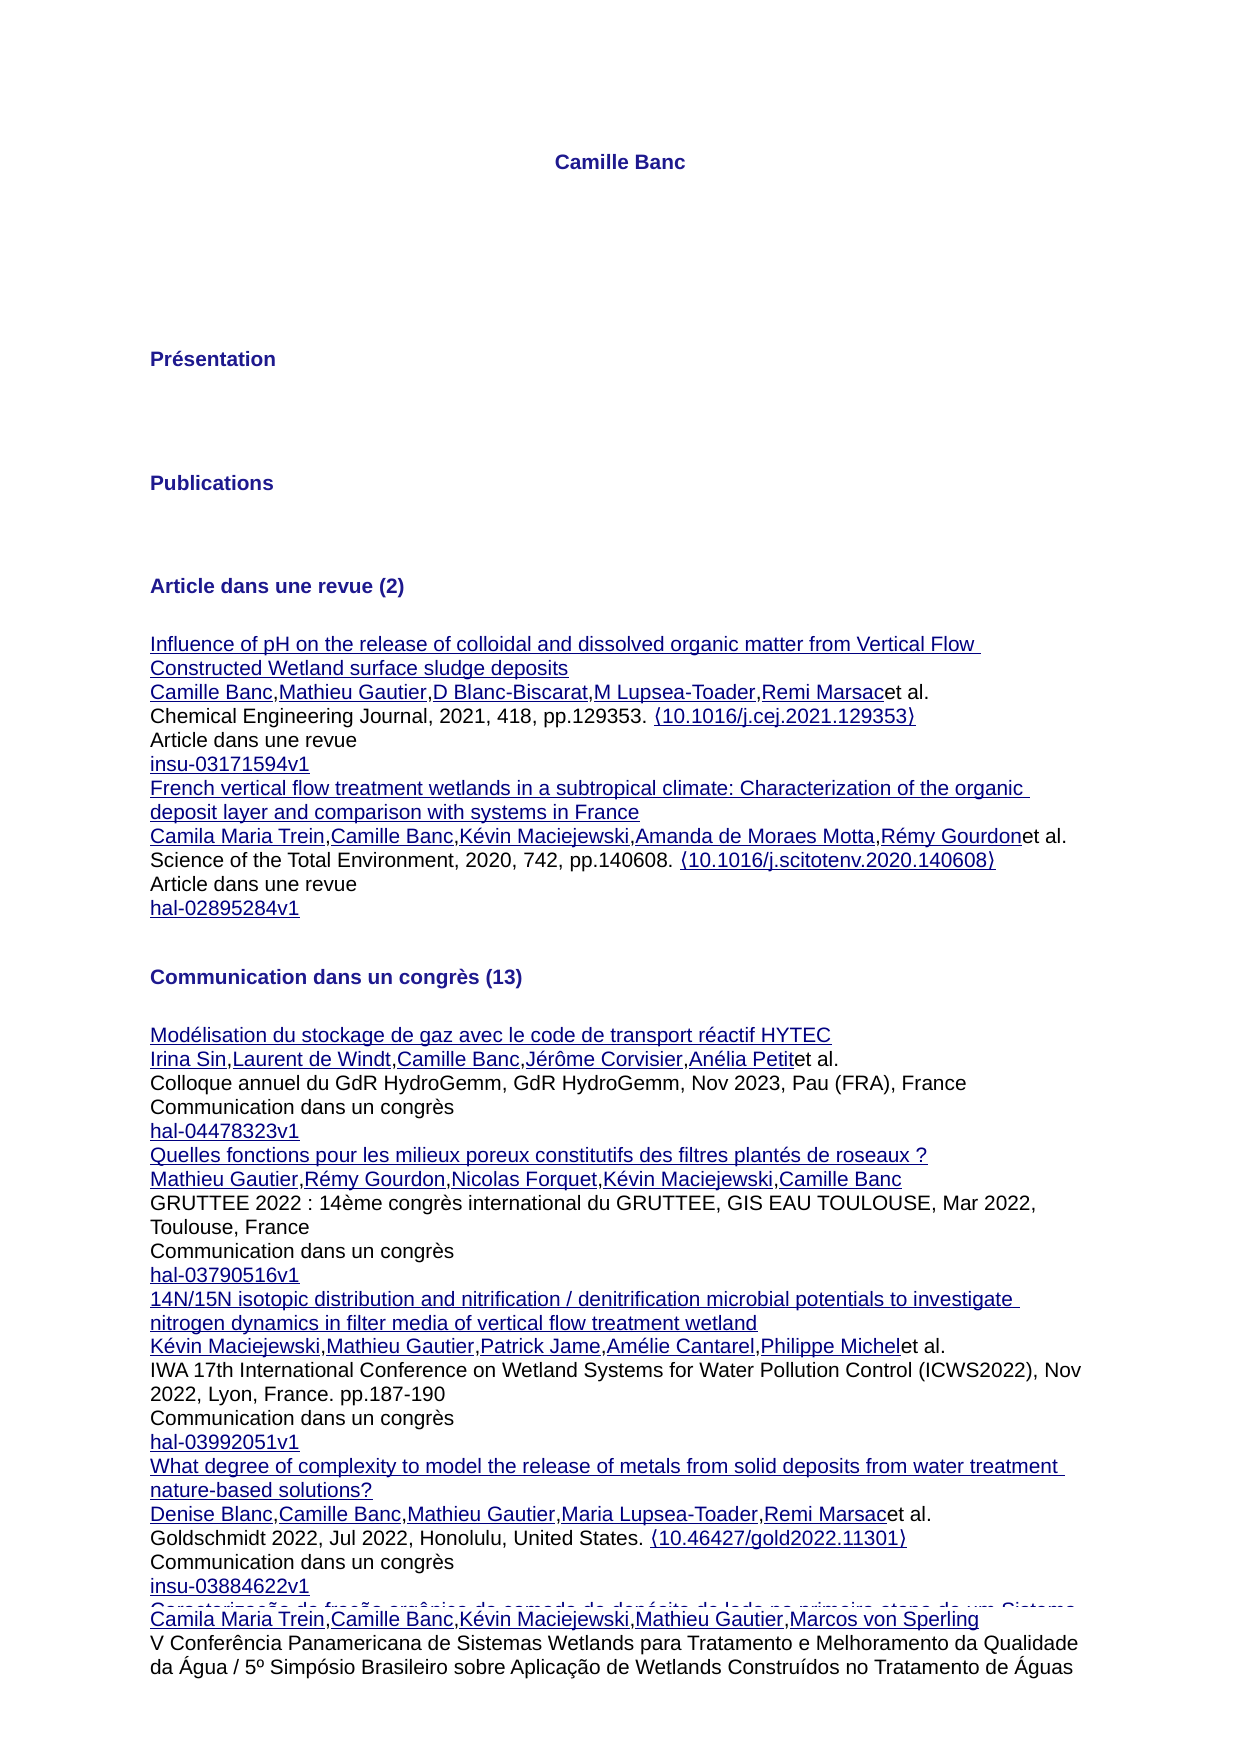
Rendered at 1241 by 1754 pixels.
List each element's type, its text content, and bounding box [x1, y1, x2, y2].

table_cell What degree of complexity to model the release of metals from solid deposits from water treatment nature-based solutions? Denise Blanc,Camille Banc,Mathieu Gautier,Maria Lupsea-Toader,Remi Marsacet al. Goldschmidt 2022, Jul 2022, Honolulu, United States. ⟨10.46427/gold2022.11301⟩ Communication dans un congrès insu-03884622v1 [150, 1454, 1090, 1598]
subtitle Communication dans un congrès (13) [150, 964, 1090, 988]
table_cell 14N/15N isotopic distribution and nitrification / denitrification microbial potentials to investigate nitrogen dynamics in filter media of vertical flow treatment wetland Kévin Maciejewski,Mathieu Gautier,Patrick Jame,Amélie Cantarel,Philippe Michelet al. IWA 17th International Conference on Wetland Systems for Water Pollution Control (ICWS2022), Nov 2022, Lyon, France. pp.187-190 Communication dans un congrès hal-03992051v1 [150, 1286, 1090, 1454]
table_cell French vertical flow treatment wetlands in a subtropical climate: Characterization of the organic deposit layer and comparison with systems in France Camila Maria Trein,Camille Banc,Kévin Maciejewski,Amanda de Moraes Motta,Rémy Gourdonet al. Science of the Total Environment, 2020, 742, pp.140608. ⟨10.1016/j.scitotenv.2020.140608⟩ Article dans une revue hal-02895284v1 [150, 776, 1090, 920]
table_cell Quelles fonctions pour les milieux poreux constitutifs des filtres plantés de roseaux ? Mathieu Gautier,Rémy Gourdon,Nicolas Forquet,Kévin Maciejewski,Camille Banc GRUTTEE 2022 : 14ème congrès international du GRUTTEE, GIS EAU TOULOUSE, Mar 2022, Toulouse, France Communication dans un congrès hal-03790516v1 [150, 1143, 1090, 1286]
table_header Modélisation du stockage de gaz avec le code de transport réactif HYTEC Irina Sin,Laurent de Windt,Camille Banc,Jérôme Corvisier,Anélia Petitet al. Colloque annuel du GdR HydroGemm, GdR HydroGemm, Nov 2023, Pau (FRA), France Communication dans un congrès hal-04478323v1 [150, 1023, 1090, 1143]
subtitle Présentation [150, 347, 1090, 371]
subtitle Publications [150, 471, 1090, 495]
subtitle Camille Banc [150, 150, 1090, 174]
subtitle Article dans une revue (2) [150, 574, 1090, 598]
table_header Influence of pH on the release of colloidal and dissolved organic matter from Vertical Flow Constructed Wetland surface sludge deposits Camille Banc,Mathieu Gautier,D Blanc-Biscarat,M Lupsea-Toader,Remi Marsacet al. Chemical Engineering Journal, 2021, 418, pp.129353. ⟨10.1016/j.cej.2021.129353⟩ Article dans une revue insu-03171594v1 [150, 632, 1090, 776]
table_cell Caracterização da fração orgânica da camada de depósito de lodo na primeira etapa de um Sistema Francês em operação no Brasil Camila Maria Trein,Camille Banc,Kévin Maciejewski,Mathieu Gautier,Marcos von Sperling V Conferência Panamericana de Sistemas Wetlands para Tratamento e Melhoramento da Qualidade da Água / 5º Simpósio Brasileiro sobre Aplicação de Wetlands Construídos no Tratamento de Águas Residuárias, Apr 2021, Florianopolis, Brazil Communication dans un congrès hal-03236368v1 [150, 1598, 1090, 1679]
